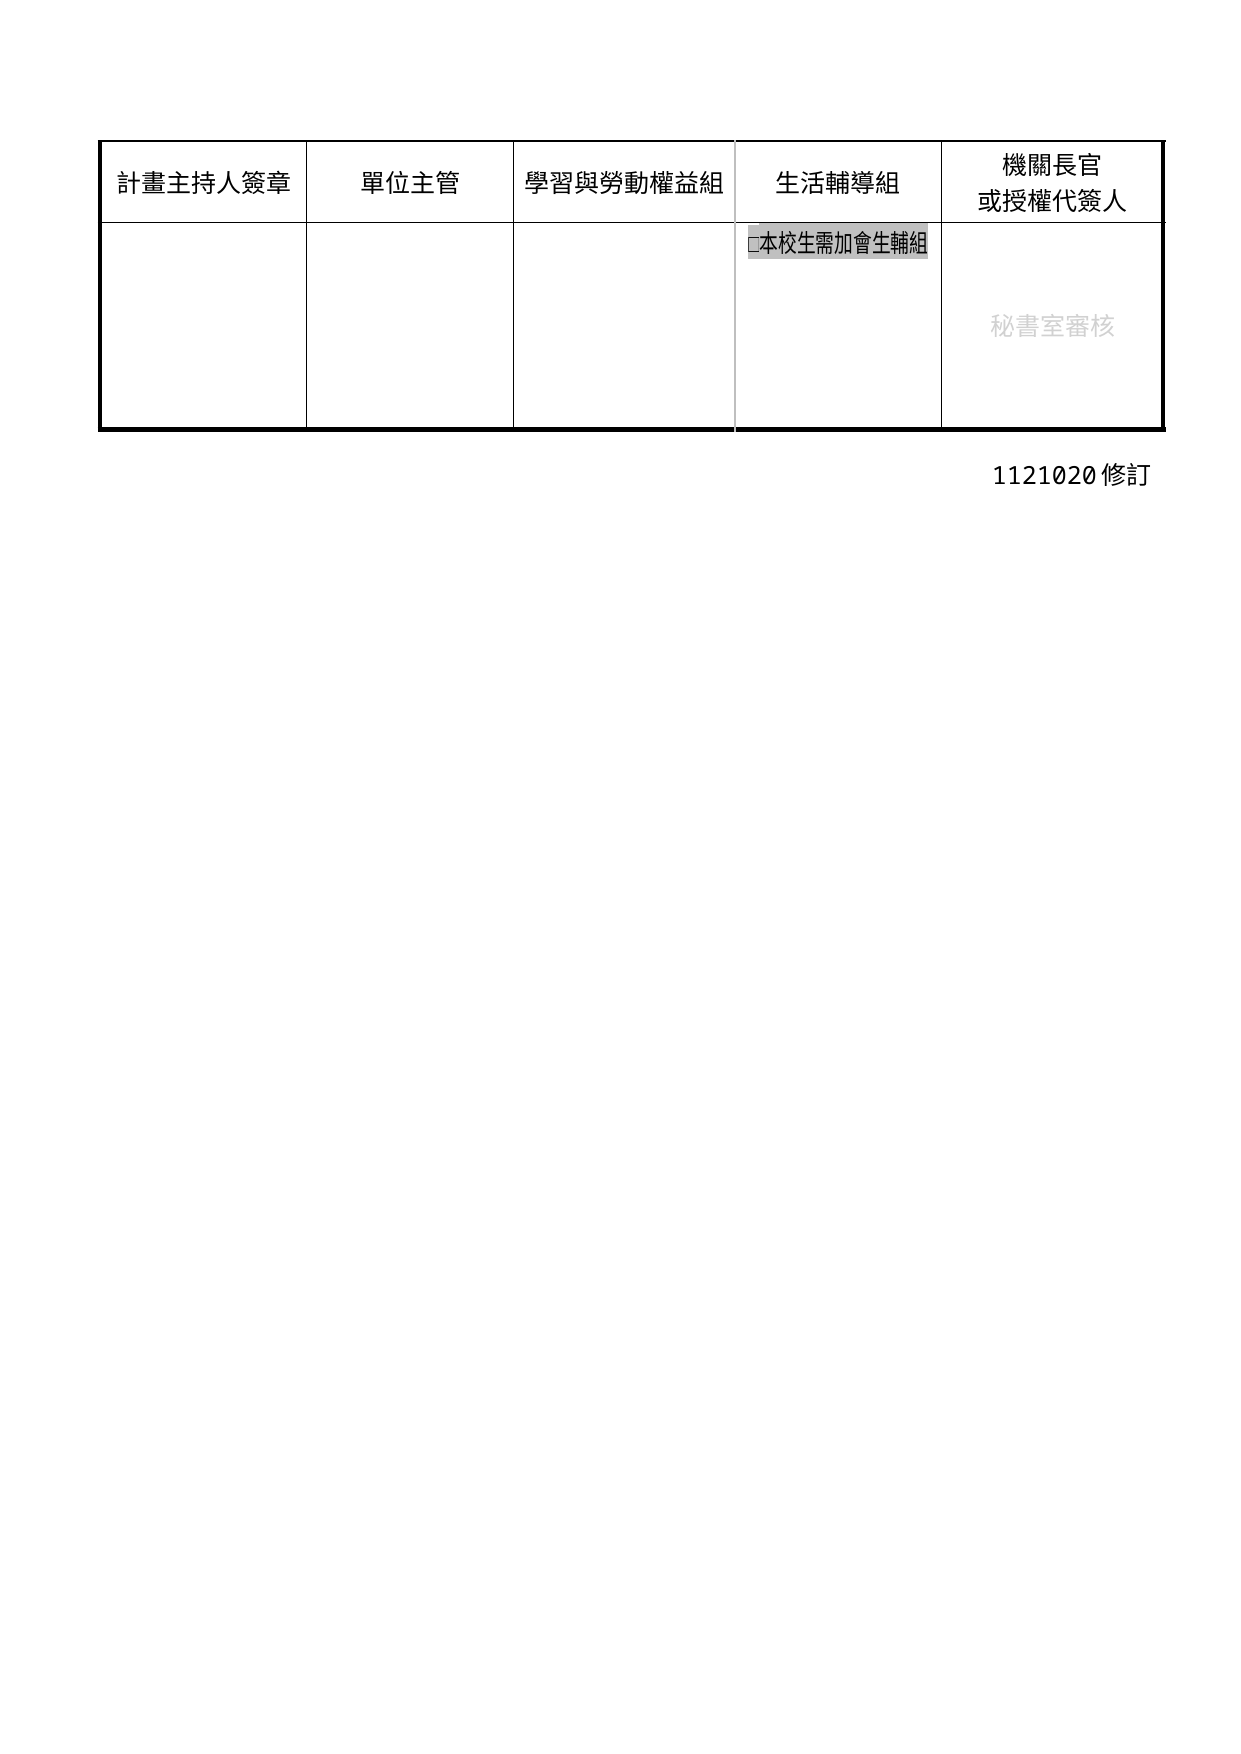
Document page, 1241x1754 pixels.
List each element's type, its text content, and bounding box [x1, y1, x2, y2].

table_cell 生活輔導組 [736, 142, 941, 222]
table_cell 學習與勞動權益組 [514, 142, 734, 222]
table_cell [102, 223, 306, 415]
table_cell 秘書室審核 [942, 223, 1161, 427]
table_cell [307, 223, 513, 415]
table_cell □本校生需加會生輔組 [736, 223, 941, 415]
table_cell 單位主管 [307, 142, 513, 222]
table_cell 計畫主持人簽章 [102, 142, 306, 222]
table_cell [514, 223, 734, 415]
table_cell 機關長官 或授權代簽人 [942, 142, 1161, 222]
